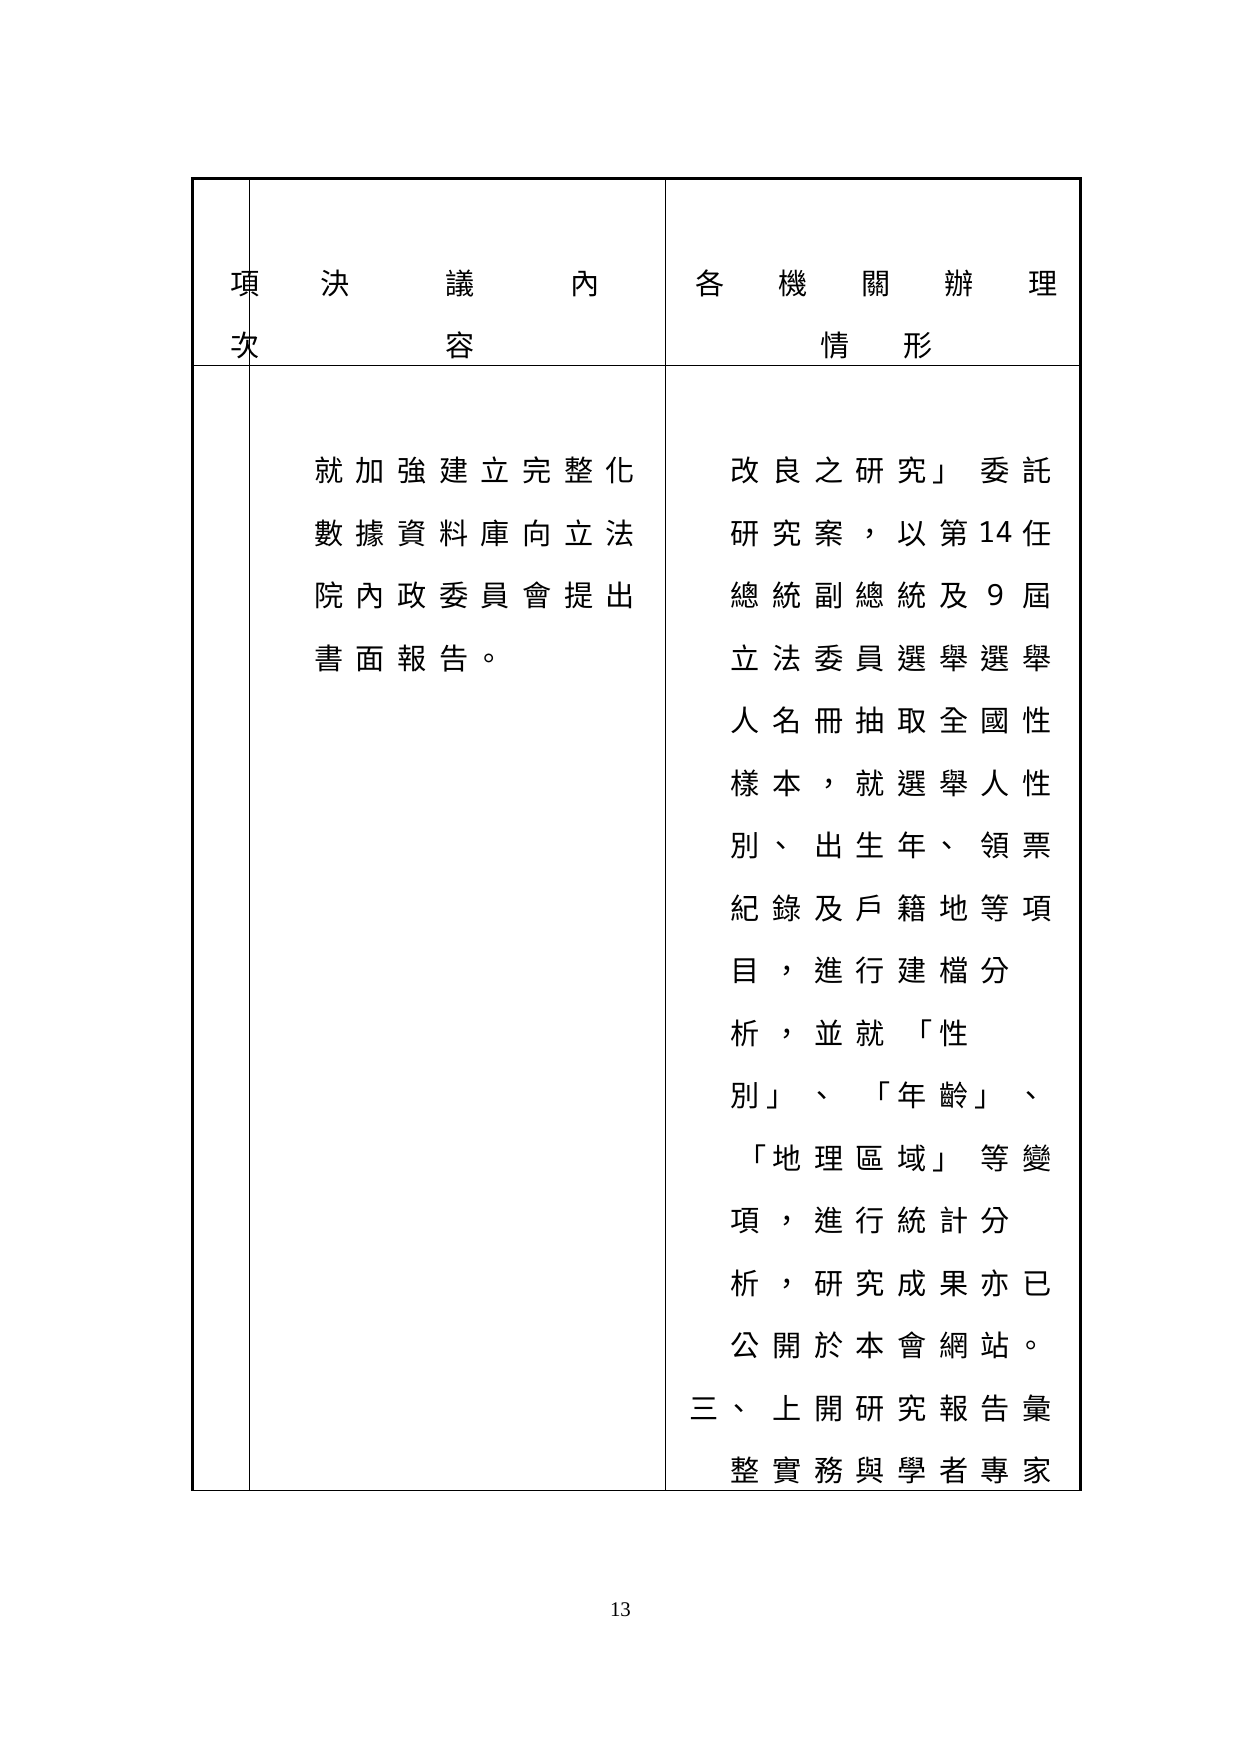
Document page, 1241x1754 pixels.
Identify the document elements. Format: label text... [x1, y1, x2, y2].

table_header 各 機 關 辦 理 情 形 [666, 180, 1079, 365]
table_header 項次 [194, 180, 249, 365]
table_cell [194, 366, 249, 1490]
table_cell 改良之研究」委託研究案，以第14任總統副總統及9屆立法委員選舉選舉人名冊抽取全國性樣本，就選舉人性別、出生年、領票紀錄及戶籍地等項目，進行建檔分析，並就「性別」、「年齡」、「地理區域」等變項，進行統計分析，研究成果亦已公開於本會網站。 三、上開研究報告彙整實務與學者專家 [666, 366, 1079, 1490]
table_cell 就加強建立完整化數據資料庫向立法院內政委員會提出書面報告。 [250, 366, 665, 1490]
table_header 決 議 內 容 [250, 180, 665, 365]
